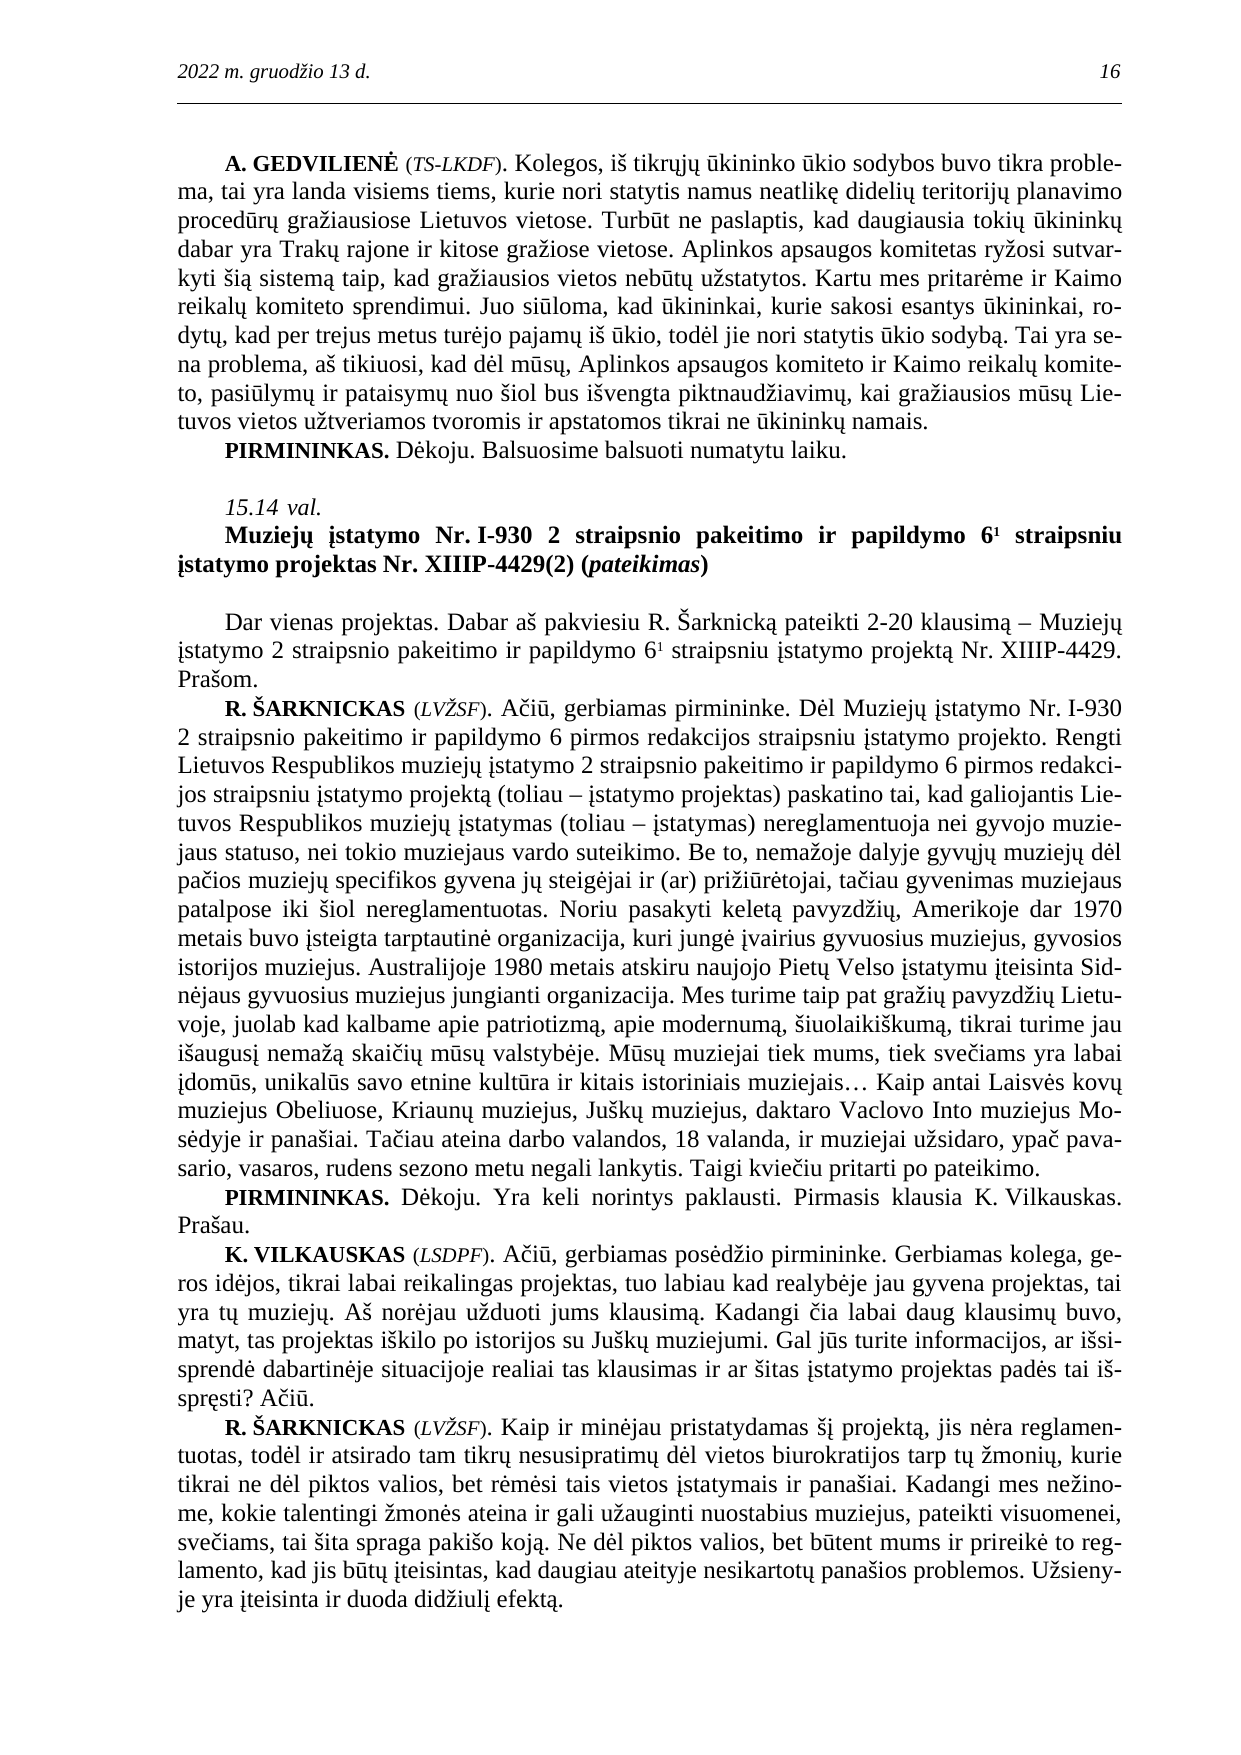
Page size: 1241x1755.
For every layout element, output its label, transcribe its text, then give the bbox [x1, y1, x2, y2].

text A. GEDVILIENĖ (TS-LKDF). Ko­le­gos, iš tik­rų­jų ūki­nin­ko ūkio so­dy­bos bu­vo tik­ra pro­ble­ma, tai yra lan­da vi­siems tiems, ku­rie no­ri sta­ty­tis na­mus ne­at­li­kę di­de­lių te­ri­to­ri­jų pla­na­vi­mo pro­ce­dū­rų gra­žiau­sio­se Lie­tu­vos vie­to­se. Tur­būt ne pa­slap­tis, kad dau­giau­sia to­kių ūki­nin­kų da­bar yra Tra­kų ra­jo­ne ir ki­to­se gra­žio­se vie­to­se. Ap­lin­kos ap­sau­gos ko­mi­te­tas ry­žo­si su­tvar­ky­ti šią sis­te­mą taip, kad gra­žiau­sios vie­tos ne­bū­tų už­sta­ty­tos. Kartu mes pri­ta­rė­me ir Kai­mo rei­ka­lų ko­mi­te­to spren­di­mui. Juo siū­lo­ma, kad ūki­nin­kai, ku­rie sa­ko­si esan­tys ūki­nin­kai, ro­dy­tų, kad per tre­jus me­tus tu­rė­jo pa­ja­mų iš ūkio, to­dėl jie no­ri sta­ty­tis ūkio so­dy­bą. Tai yra se­na pro­ble­ma, aš ti­kiuo­si, kad dėl mū­sų, Ap­lin­kos ap­sau­gos ko­mi­te­to ir Kai­mo rei­ka­lų ko­mi­te­to, pa­siū­ly­mų ir pa­tai­sy­mų nuo šiol bus iš­veng­ta pik­tnau­džia­vi­mų, kai gra­žiau­sios mū­sų Lie­tu­vos vie­tos už­tve­ria­mos tvo­ro­mis ir ap­sta­to­mos tik­rai ne ūki­nin­kų na­mais. [177, 148, 1122, 435]
text K. VILKAUSKAS (LSDPF). Ačiū, ger­bia­mas po­sė­džio pir­mi­nin­ke. Ger­bia­mas ko­le­ga, ge­ros idė­jos, tik­rai la­bai rei­ka­lin­gas pro­jek­tas, tuo la­biau kad re­a­ly­bė­je jau gy­ve­na pro­jek­tas, tai yra tų mu­zie­jų. Aš no­rė­jau už­duo­ti jums klau­si­mą. Ka­dan­gi čia la­bai daug klau­si­mų bu­vo, ma­tyt, tas pro­jek­tas iš­ki­lo po is­to­ri­jos su Juš­kų mu­zie­ju­mi. Gal jūs tu­ri­te in­for­ma­ci­jos, ar iš­si­spren­dė da­bar­ti­nė­je si­tu­a­ci­jo­je re­a­liai tas klau­si­mas ir ar ši­tas įsta­ty­mo pro­jek­tas pa­dės tai iš­spręs­ti? Ačiū. [177, 1239, 1122, 1412]
text Dar vie­nas pro­jek­tas. Da­bar aš pa­kvie­siu R. Šar­knic­ką pa­teik­ti 2-20 klau­si­mą – Mu­zie­jų įsta­ty­mo 2 straips­nio pa­kei­ti­mo ir pa­pil­dy­mo 61 straips­niu įsta­ty­mo pro­jek­tą Nr. XIIIP-4429. Pra­šom. [177, 607, 1122, 693]
text R. ŠARKNICKAS (LVŽSF). Kaip ir mi­nė­jau pri­sta­ty­da­mas šį pro­jek­tą, jis nė­ra reg­la­men­tuo­tas, to­dėl ir at­si­ra­do tam tik­rų nesu­si­pra­ti­mų dėl vie­tos biu­ro­kratijos tarp tų žmo­nių, ku­rie tik­rai ne dėl pik­tos va­lios, bet rė­mė­si tais vie­tos įsta­ty­mais ir pa­na­šiai. Ka­dan­gi mes ne­ži­no­me, ko­kie ta­len­tin­gi žmo­nės at­ei­na ir ga­li už­au­gin­ti nuo­sta­bius mu­zie­jus, pa­teik­ti vi­suo­me­nei, sve­čiams, tai ši­ta spra­ga pa­ki­šo ko­ją. Ne dėl pik­tos va­lios, bet bū­tent mums ir pri­rei­kė to reg­la­men­to, kad jis bū­tų įtei­sin­tas, kad dau­giau at­ei­ty­je ne­si­kar­to­tų pa­na­šios pro­ble­mos. Už­sie­ny­je yra įtei­sin­ta ir duo­da di­džiu­lį efek­tą. [177, 1412, 1122, 1613]
text PIRMININKAS. Dė­ko­ju. Yra ke­li no­rin­tys pa­klaus­ti. Pir­ma­sis klau­sia K. Vil­kaus­kas. Pra­šau. [177, 1182, 1122, 1239]
text R. ŠARKNICKAS (LVŽSF). Ačiū, ger­bia­mas pir­mi­nin­ke. Dėl Mu­zie­jų įsta­ty­mo Nr. I-930 2 straips­nio pa­kei­ti­mo ir pa­pil­dy­mo 6 pir­mos re­dak­ci­jos straips­niu įsta­ty­mo pro­jek­to. Reng­ti Lie­tu­vos Res­pub­li­kos mu­zie­jų įsta­ty­mo 2 straips­nio pa­kei­ti­mo ir pa­pil­dy­mo 6 pir­mos re­dak­ci­jos straips­niu įsta­ty­mo pro­jek­tą (to­liau – įsta­ty­mo pro­jek­tas) pa­ska­ti­no tai, kad ga­lio­jan­tis Lie­tu­vos Res­pub­li­kos mu­zie­jų įsta­ty­mas (to­liau – įsta­ty­mas) ne­reg­la­men­tuo­ja nei gy­vo­jo mu­zie­jaus sta­tu­so, nei to­kio mu­zie­jaus var­do su­tei­ki­mo. Be to, ne­ma­žo­je da­ly­je gy­vų­jų mu­zie­jų dėl pa­čios mu­zie­jų spe­ci­fi­kos gy­ve­na jų stei­gė­jai ir (ar) pri­žiū­rė­to­jai, ta­čiau gy­ve­ni­mas mu­zie­jaus pa­tal­po­se iki šiol ne­reg­la­men­tuo­tas. No­riu pa­sa­ky­ti ke­le­tą pa­vyz­džių, Ame­ri­ko­je dar 1970 me­tais bu­vo įsteig­ta tarp­tau­ti­nė or­ga­ni­za­ci­ja, ku­ri jun­gė įvai­rius gy­vuo­sius mu­zie­jus, gy­vo­sios is­to­ri­jos mu­zie­jus. Aust­ra­li­jo­je 1980 me­tais at­ski­ru nau­jo­jo Pie­tų Vel­so įsta­ty­mu įtei­sin­ta Sid­nė­jaus gy­vuo­sius mu­zie­jus jun­gian­ti or­ga­ni­za­ci­ja. Mes tu­ri­me taip pat gra­žių pa­vyz­džių Lie­tu­vo­je, juo­lab kad kal­ba­me apie pa­trio­tiz­mą, apie mo­der­nu­mą, šiuo­lai­kiš­ku­mą, tik­rai tu­ri­me jau iš­au­gu­sį ne­ma­žą skai­čių mū­sų vals­ty­bė­je. Mū­sų mu­zie­jai tiek mums, tiek sve­čiams yra la­bai įdo­mūs, uni­ka­lūs sa­vo et­ni­ne kul­tū­ra ir ki­tais is­to­ri­niais mu­zie­jais… Kaip an­tai Lais­vės ko­vų mu­zie­jus Obe­liuo­se, Kriau­nų mu­zie­jus, Juš­kų mu­zie­jus, dak­ta­ro Vac­lo­vo In­to mu­zie­jus Mo­sė­dy­je ir pa­na­šiai. Ta­čiau at­ei­na dar­bo va­lan­dos, 18 va­lan­da, ir mu­zie­jai už­si­da­ro, ypač pa­va­sa­rio, va­sa­ros, ru­dens se­zo­no me­tu ne­ga­li lan­ky­tis. Tai­gi kvie­čiu pri­tar­ti po pa­tei­ki­mo. [177, 693, 1122, 1182]
text 15.14 val. [224, 493, 1122, 520]
text PIRMININKAS. Dė­ko­ju. Bal­suo­si­me bal­suo­ti nu­ma­ty­tu lai­ku. [177, 435, 1122, 464]
text Mu­zie­jų įsta­ty­mo Nr. I-930 2 straips­nio pa­kei­ti­mo ir pa­pil­dy­mo 61 straips­niu įstatymo pro­jek­tas Nr. XIIIP-4429(2) (pa­tei­ki­mas) [177, 520, 1122, 578]
